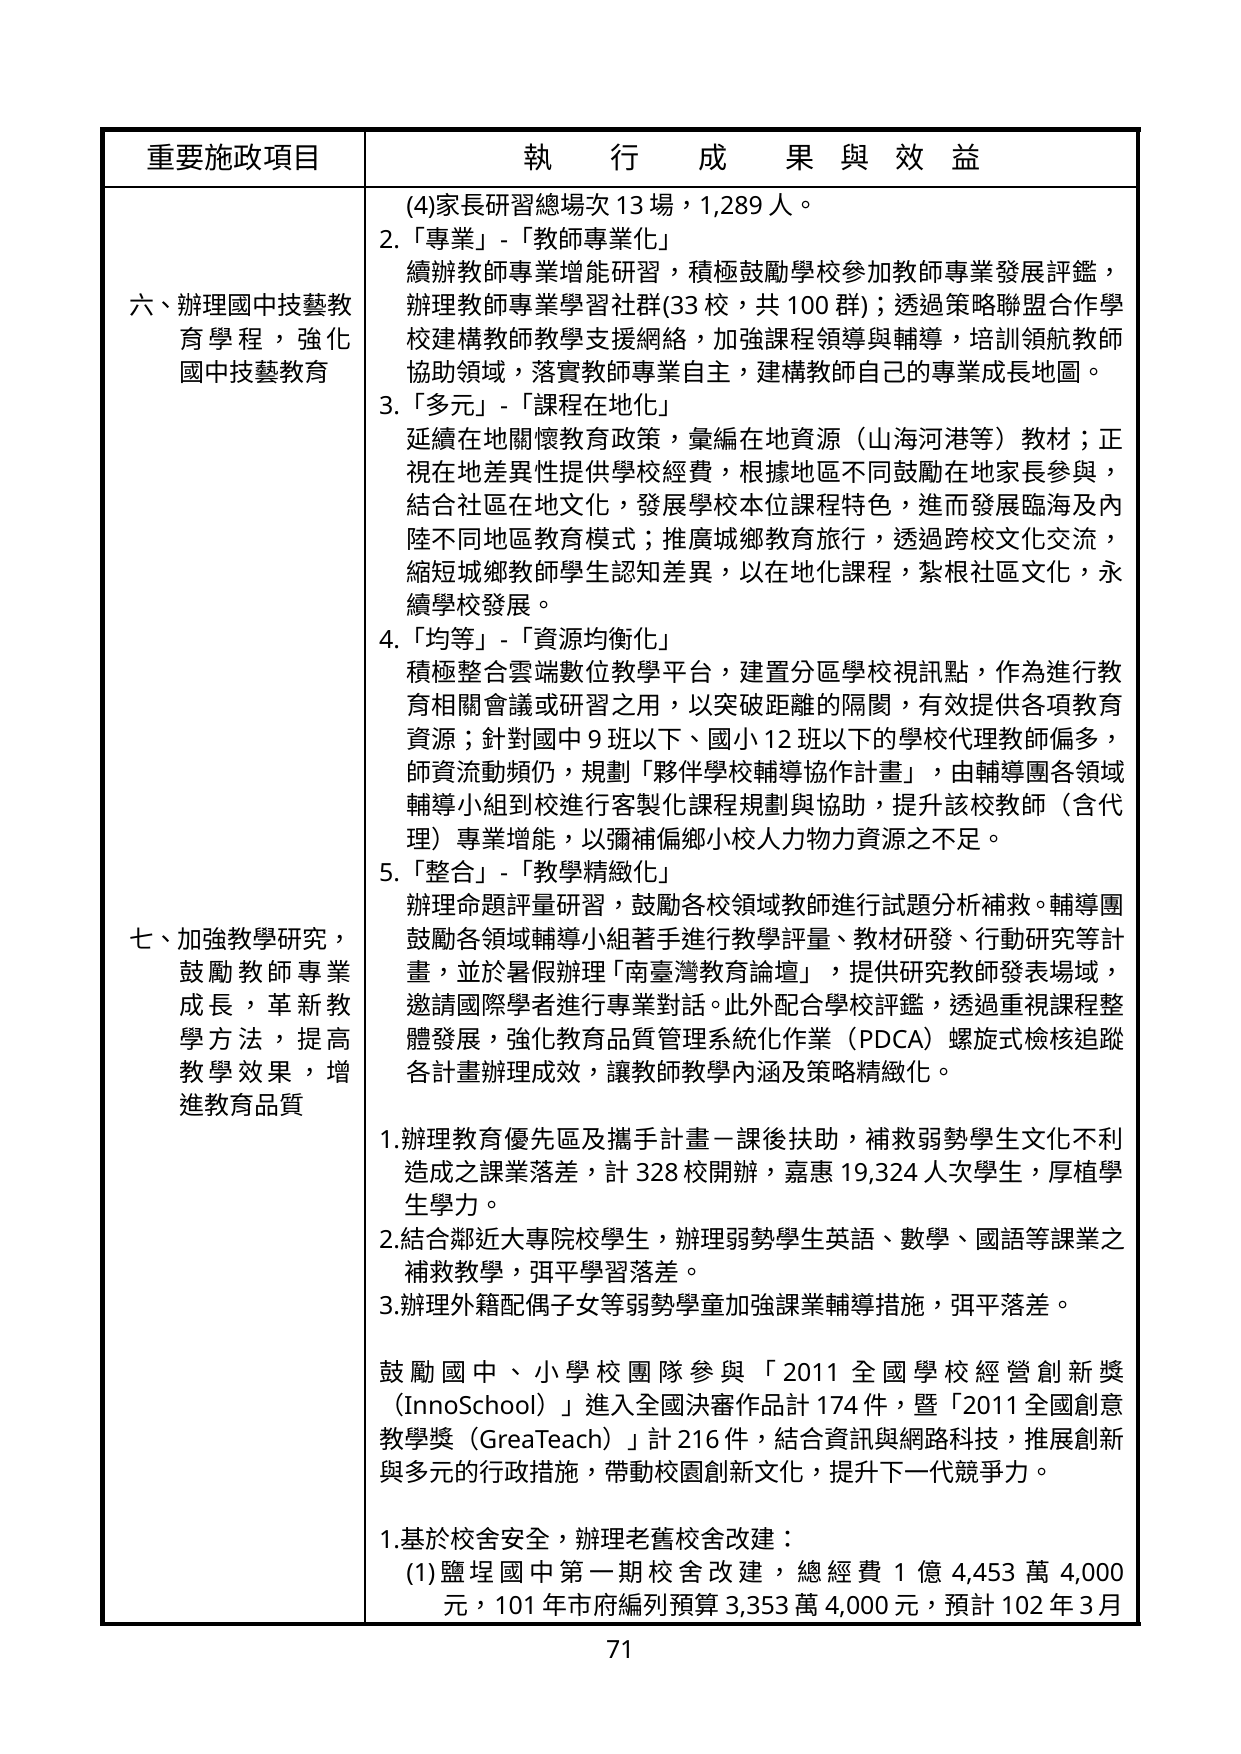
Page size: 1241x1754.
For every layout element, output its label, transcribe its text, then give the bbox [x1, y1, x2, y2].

table_cell (4)家長研習總場次13場，1,289人。 2.「專業」-「教師專業化」 續辦教師專業增能研習，積極鼓勵學校參加教師專業發展評鑑，辦理教師專業學習社群(33校，共100群)；透過策略聯盟合作學校建構教師教學支援網絡，加強課程領導與輔導，培訓領航教師協助領域，落實教師專業自主，建構教師自己的專業成長地圖。 3.「多元」-「課程在地化」 延續在地關懷教育政策，彙編在地資源（山海河港等）教材；正視在地差異性提供學校經費，根據地區不同鼓勵在地家長參與，結合社區在地文化，發展學校本位課程特色，進而發展臨海及內陸不同地區教育模式；推廣城鄉教育旅行，透過跨校文化交流，縮短城鄉教師學生認知差異，以在地化課程，紮根社區文化，永續學校發展。 4.「均等」-「資源均衡化」 積極整合雲端數位教學平台，建置分區學校視訊點，作為進行教育相關會議或研習之用，以突破距離的隔閡，有效提供各項教育資源；針對國中9班以下、國小12班以下的學校代理教師偏多，師資流動頻仍，規劃「夥伴學校輔導協作計畫」，由輔導團各領域輔導小組到校進行客製化課程規劃與協助，提升該校教師（含代理）專業增能，以彌補偏鄉小校人力物力資源之不足。 5.「整合」-「教學精緻化」 辦理命題評量研習，鼓勵各校領域教師進行試題分析補救。輔導團鼓勵各領域輔導小組著手進行教學評量、教材研發、行動研究等計畫，並於暑假辦理「南臺灣教育論壇」，提供研究教師發表場域，邀請國際學者進行專業對話。此外配合學校評鑑，透過重視課程整體發展，強化教育品質管理系統化作業（PDCA）螺旋式檢核追蹤各計畫辦理成效，讓教師教學內涵及策略精緻化。 1.辦理教育優先區及攜手計畫－課後扶助，補救弱勢學生文化不利造成之課業落差，計328校開辦，嘉惠19,324人次學生，厚植學生學力。 2.結合鄰近大專院校學生，辦理弱勢學生英語、數學、國語等課業之補救教學，弭平學習落差。 3.辦理外籍配偶子女等弱勢學童加強課業輔導措施，弭平落差。 鼓勵國中、小學校團隊參與「2011全國學校經營創新獎（InnoSchool）」進入全國決審作品計174件，暨「2011全國創意教學獎（GreaTeach）」計216件，結合資訊與網路科技，推展創新與多元的行政措施，帶動校園創新文化，提升下一代競爭力。 1.基於校舍安全，辦理老舊校舍改建： (1)鹽埕國中第一期校舍改建，總經費1億4,453萬4,000元，101年市府編列預算3,353萬4,000元，預計102年3月 [366, 188, 1136, 1621]
table_header 執 行 成 果 與 效 益 [366, 132, 1136, 186]
table_cell 六、辦理國中技藝教育學程，強化國中技藝教育 七、加強教學研究，鼓勵教師專業成長，革新教學方法，提高教學效果，增進教育品質 [105, 188, 364, 1621]
table_header 重要施政項目 [105, 132, 364, 186]
